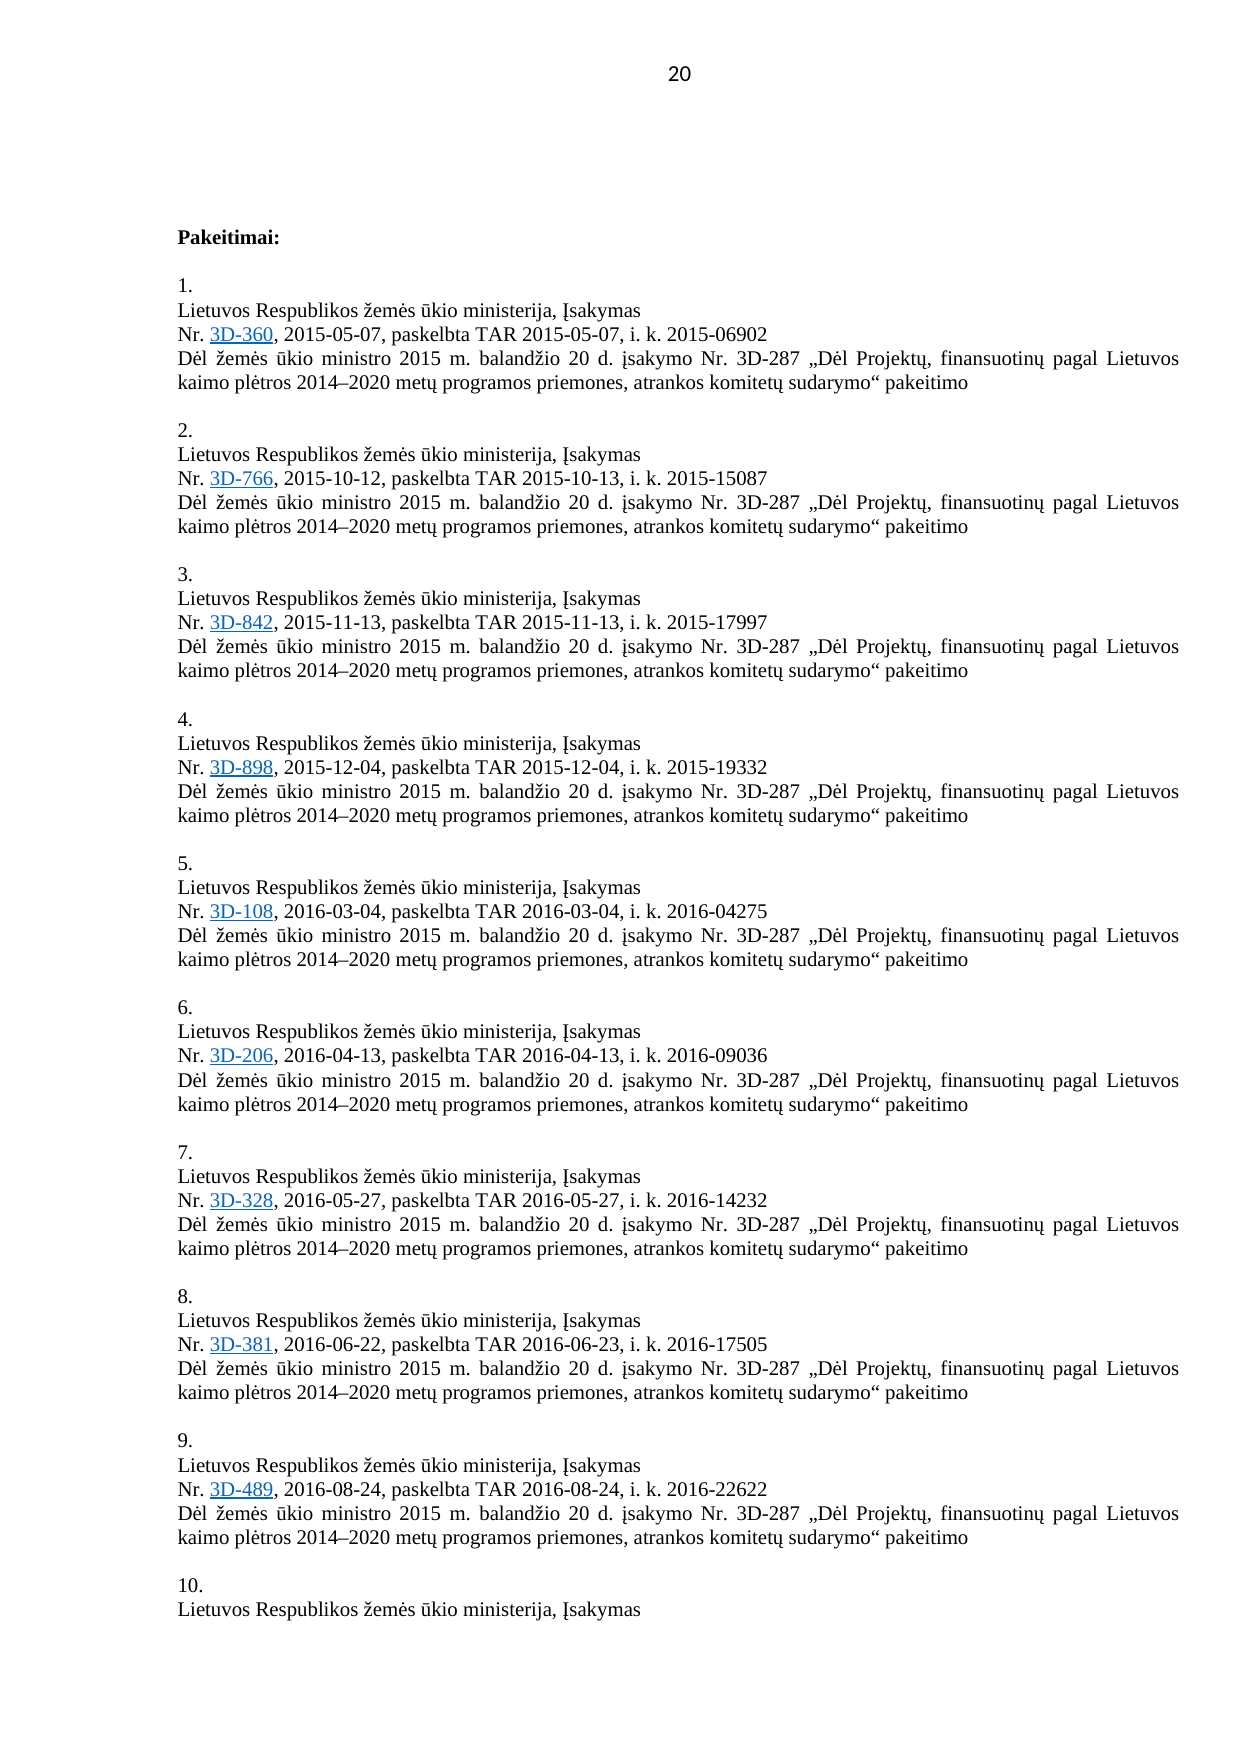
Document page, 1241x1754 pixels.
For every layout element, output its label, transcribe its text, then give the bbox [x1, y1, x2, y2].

text Nr. 3D-108, 2016-03-04, paskelbta TAR 2016-03-04, i. k. 2016-04275 [177, 899, 1181, 923]
text Dėl žemės ūkio ministro 2015 m. balandžio 20 d. įsakymo Nr. 3D-287 „Dėl Projektų, finansuotinų pagal Lietuvos kaimo plėtros 2014–2020 metų programos priemones, atrankos komitetų sudarymo“ pakeitimo [177, 1501, 1181, 1549]
text 1. [177, 273, 1181, 297]
text Dėl žemės ūkio ministro 2015 m. balandžio 20 d. įsakymo Nr. 3D-287 „Dėl Projektų, finansuotinų pagal Lietuvos kaimo plėtros 2014–2020 metų programos priemones, atrankos komitetų sudarymo“ pakeitimo [177, 1356, 1181, 1404]
text Dėl žemės ūkio ministro 2015 m. balandžio 20 d. įsakymo Nr. 3D-287 „Dėl Projektų, finansuotinų pagal Lietuvos kaimo plėtros 2014–2020 metų programos priemones, atrankos komitetų sudarymo“ pakeitimo [177, 634, 1181, 682]
text 2. [177, 418, 1181, 442]
text 5. [177, 851, 1181, 875]
text Lietuvos Respublikos žemės ūkio ministerija, Įsakymas [177, 1019, 1181, 1043]
text Nr. 3D-766, 2015-10-12, paskelbta TAR 2015-10-13, i. k. 2015-15087 [177, 466, 1181, 490]
text Lietuvos Respublikos žemės ūkio ministerija, Įsakymas [177, 1452, 1181, 1477]
text Nr. 3D-360, 2015-05-07, paskelbta TAR 2015-05-07, i. k. 2015-06902 [177, 322, 1181, 346]
text Lietuvos Respublikos žemės ūkio ministerija, Įsakymas [177, 1164, 1181, 1188]
text 4. [177, 707, 1181, 731]
text Nr. 3D-842, 2015-11-13, paskelbta TAR 2015-11-13, i. k. 2015-17997 [177, 610, 1181, 634]
text Lietuvos Respublikos žemės ūkio ministerija, Įsakymas [177, 1308, 1181, 1332]
text Dėl žemės ūkio ministro 2015 m. balandžio 20 d. įsakymo Nr. 3D-287 „Dėl Projektų, finansuotinų pagal Lietuvos kaimo plėtros 2014–2020 metų programos priemones, atrankos komitetų sudarymo“ pakeitimo [177, 1212, 1181, 1260]
text 3. [177, 562, 1181, 586]
text Dėl žemės ūkio ministro 2015 m. balandžio 20 d. įsakymo Nr. 3D-287 „Dėl Projektų, finansuotinų pagal Lietuvos kaimo plėtros 2014–2020 metų programos priemones, atrankos komitetų sudarymo“ pakeitimo [177, 346, 1181, 394]
text 10. [177, 1573, 1181, 1597]
text Lietuvos Respublikos žemės ūkio ministerija, Įsakymas [177, 1597, 1181, 1621]
text Lietuvos Respublikos žemės ūkio ministerija, Įsakymas [177, 586, 1181, 610]
text Dėl žemės ūkio ministro 2015 m. balandžio 20 d. įsakymo Nr. 3D-287 „Dėl Projektų, finansuotinų pagal Lietuvos kaimo plėtros 2014–2020 metų programos priemones, atrankos komitetų sudarymo“ pakeitimo [177, 1067, 1181, 1116]
text 8. [177, 1284, 1181, 1308]
text Dėl žemės ūkio ministro 2015 m. balandžio 20 d. įsakymo Nr. 3D-287 „Dėl Projektų, finansuotinų pagal Lietuvos kaimo plėtros 2014–2020 metų programos priemones, atrankos komitetų sudarymo“ pakeitimo [177, 490, 1181, 538]
text 6. [177, 995, 1181, 1019]
text Pakeitimai: [177, 225, 1181, 249]
text Nr. 3D-381, 2016-06-22, paskelbta TAR 2016-06-23, i. k. 2016-17505 [177, 1332, 1181, 1356]
text Lietuvos Respublikos žemės ūkio ministerija, Įsakymas [177, 875, 1181, 899]
text 9. [177, 1428, 1181, 1452]
text Lietuvos Respublikos žemės ūkio ministerija, Įsakymas [177, 731, 1181, 755]
text 7. [177, 1140, 1181, 1164]
text Nr. 3D-489, 2016-08-24, paskelbta TAR 2016-08-24, i. k. 2016-22622 [177, 1477, 1181, 1501]
text Lietuvos Respublikos žemės ūkio ministerija, Įsakymas [177, 442, 1181, 466]
text Lietuvos Respublikos žemės ūkio ministerija, Įsakymas [177, 297, 1181, 322]
text Dėl žemės ūkio ministro 2015 m. balandžio 20 d. įsakymo Nr. 3D-287 „Dėl Projektų, finansuotinų pagal Lietuvos kaimo plėtros 2014–2020 metų programos priemones, atrankos komitetų sudarymo“ pakeitimo [177, 779, 1181, 827]
text Nr. 3D-328, 2016-05-27, paskelbta TAR 2016-05-27, i. k. 2016-14232 [177, 1188, 1181, 1212]
text Nr. 3D-898, 2015-12-04, paskelbta TAR 2015-12-04, i. k. 2015-19332 [177, 755, 1181, 779]
text Nr. 3D-206, 2016-04-13, paskelbta TAR 2016-04-13, i. k. 2016-09036 [177, 1043, 1181, 1067]
text Dėl žemės ūkio ministro 2015 m. balandžio 20 d. įsakymo Nr. 3D-287 „Dėl Projektų, finansuotinų pagal Lietuvos kaimo plėtros 2014–2020 metų programos priemones, atrankos komitetų sudarymo“ pakeitimo [177, 923, 1181, 971]
